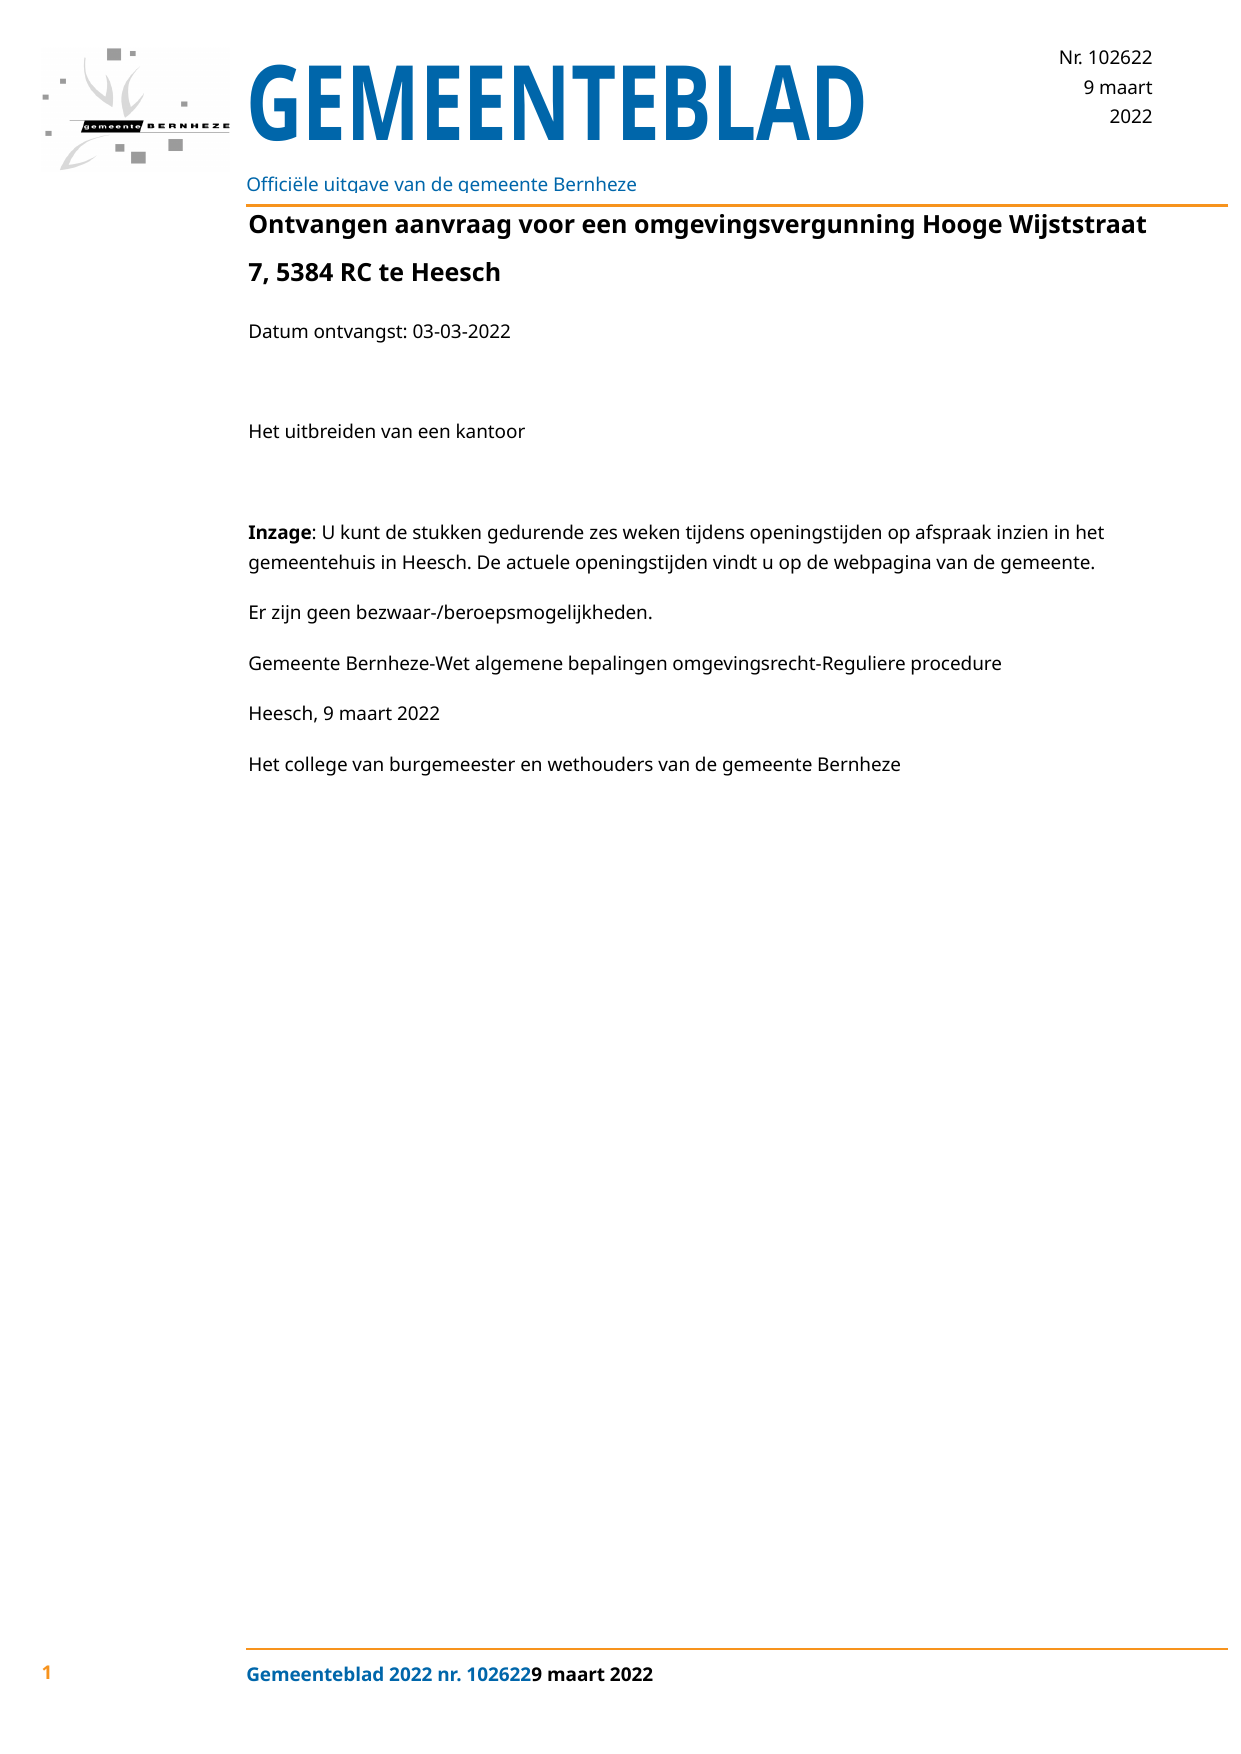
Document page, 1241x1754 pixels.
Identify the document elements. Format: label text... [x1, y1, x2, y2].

text Gemeente Bernheze-Wet algemene bepalingen omgevingsrecht-Reguliere procedure [248, 650, 1152, 676]
text Het college van burgemeester en wethouders van de gemeente Bernheze [248, 751, 1152, 777]
text Het uitbreiden van een kantoor [248, 419, 1152, 444]
text Ontvangen aanvraag voor een omgevingsvergunning Hooge Wijststraat 7, 5384 RC te Heesch [248, 207, 1152, 288]
picture [41, 47, 231, 172]
text Datum ontvangst: 03-03-2022 [248, 318, 1152, 344]
text Heesch, 9 maart 2022 [248, 700, 1152, 726]
text Inzage: U kunt de stukken gedurende zes weken tijdens openingstijden op afspraak inzien in het gemeentehuis in Heesch. De actuele openingstijden vindt u op de webpagina van de gemeente. [248, 519, 1152, 575]
text Er zijn geen bezwaar-/beroepsmogelijkheden. [248, 599, 1152, 625]
